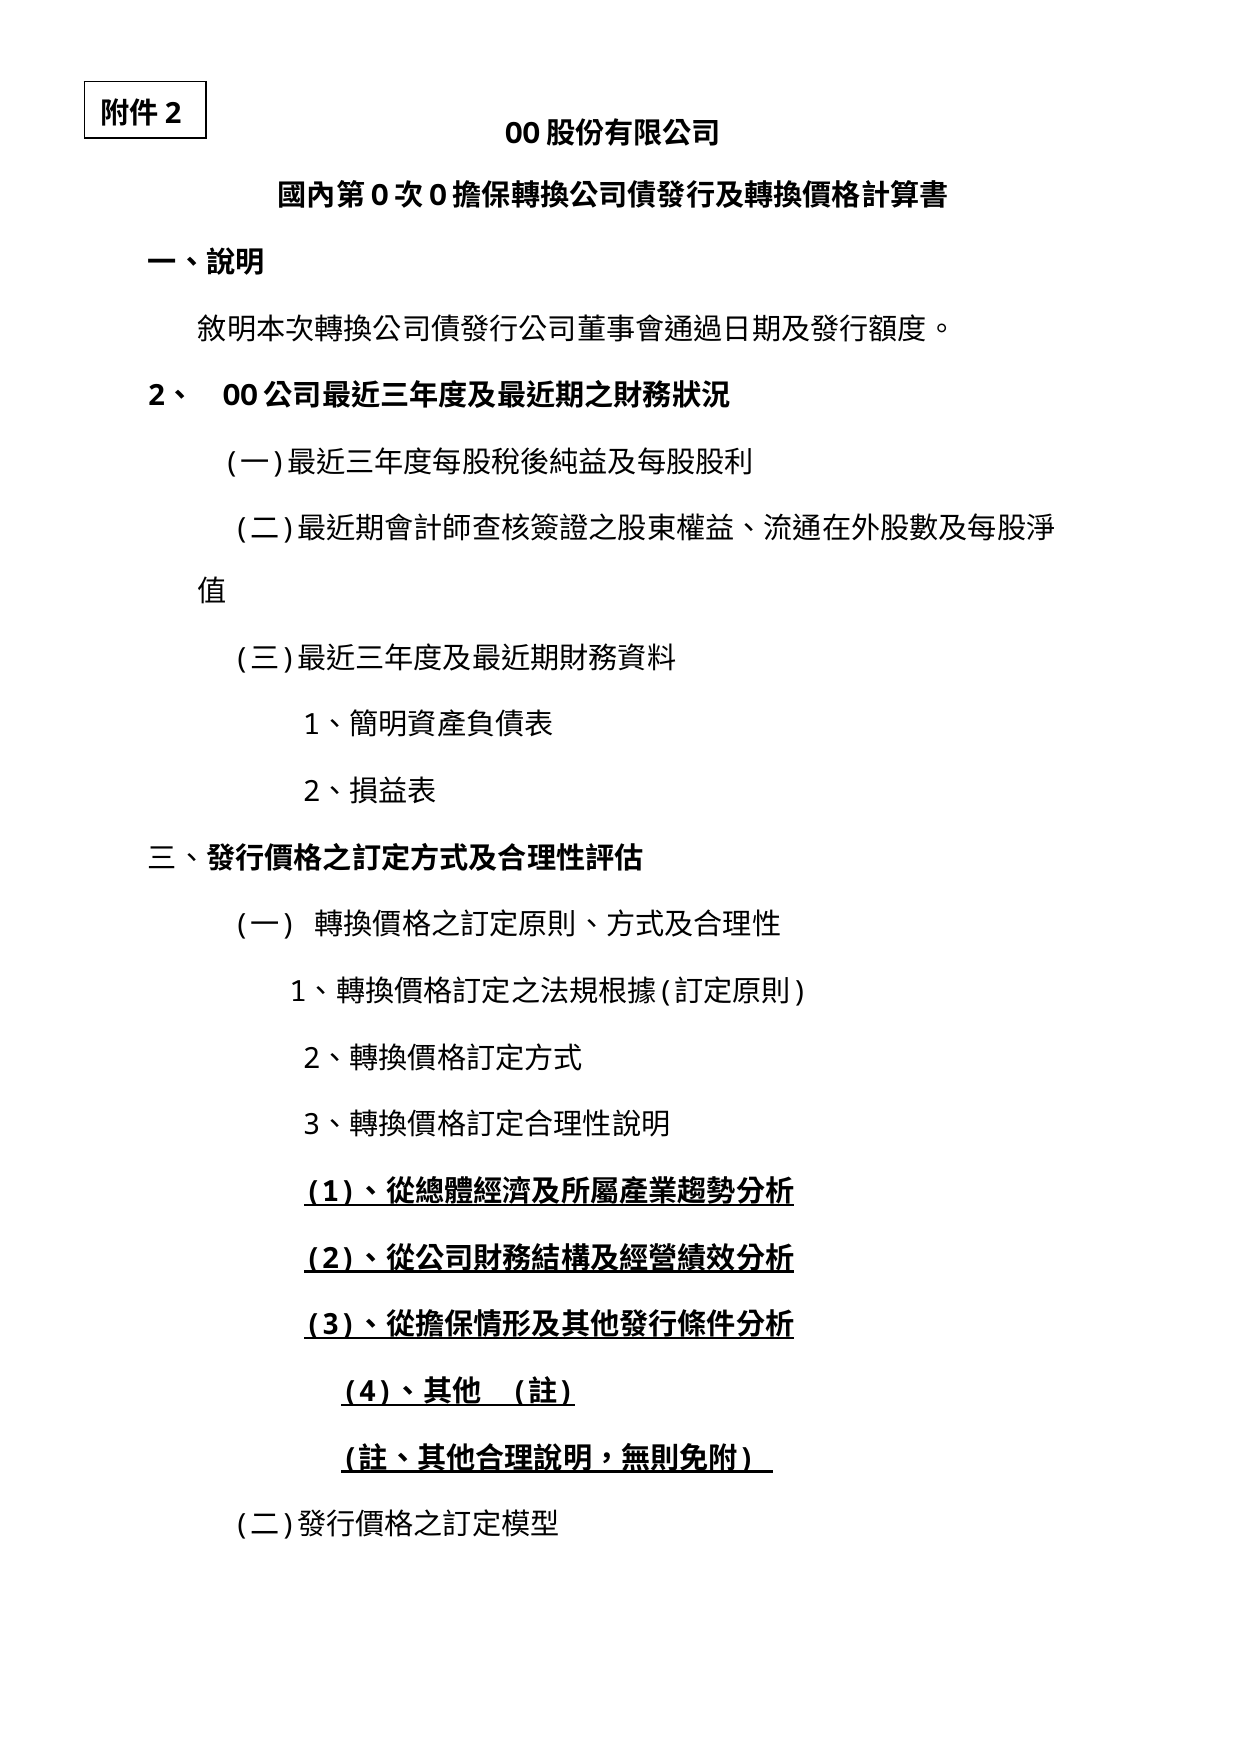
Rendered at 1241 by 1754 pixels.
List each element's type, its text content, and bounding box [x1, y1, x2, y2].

text (一)最近三年度每股稅後純益及每股股利 [223, 418, 1078, 481]
text 三、發行價格之訂定方式及合理性評估 [148, 814, 1078, 876]
text 1、轉換價格訂定之法規根據(訂定原則) [254, 947, 1078, 1010]
text (二)最近期會計師查核簽證之股東權益、流通在外股數及每股淨值 [198, 485, 1078, 610]
text 敘明本次轉換公司債發行公司董事會通過日期及發行額度。 [198, 285, 1078, 347]
text (4)、其他 (註) [114, 1347, 1078, 1410]
text 2、損益表 [198, 747, 1078, 810]
text 1、簡明資產負債表 [198, 681, 1078, 743]
text (1)、從總體經濟及所屬產業趨勢分析 [263, 1147, 1078, 1210]
text 附件2 [100, 90, 190, 130]
text (一) 轉換價格之訂定原則、方式及合理性 [198, 881, 1078, 943]
text (註、其他合理說明，無則免附) [114, 1414, 1078, 1476]
list OO公司最近三年度及最近期之財務狀況 [148, 351, 1078, 414]
text OO股份有限公司 [85, 82, 205, 137]
text (二)發行價格之訂定模型 [198, 1481, 1078, 1543]
text (3)、從擔保情形及其他發行條件分析 [263, 1281, 1078, 1343]
text 3、轉換價格訂定合理性說明 [198, 1081, 1078, 1143]
text (三)最近三年度及最近期財務資料 [198, 614, 1078, 676]
text OO股份有限公司 [148, 89, 1078, 151]
text (2)、從公司財務結構及經營績效分析 [263, 1214, 1078, 1276]
text 一、說明 [148, 218, 1078, 281]
text 國內第O次O擔保轉換公司債發行及轉換價格計算書 [148, 151, 1078, 214]
text 2、轉換價格訂定方式 [198, 1014, 1078, 1076]
